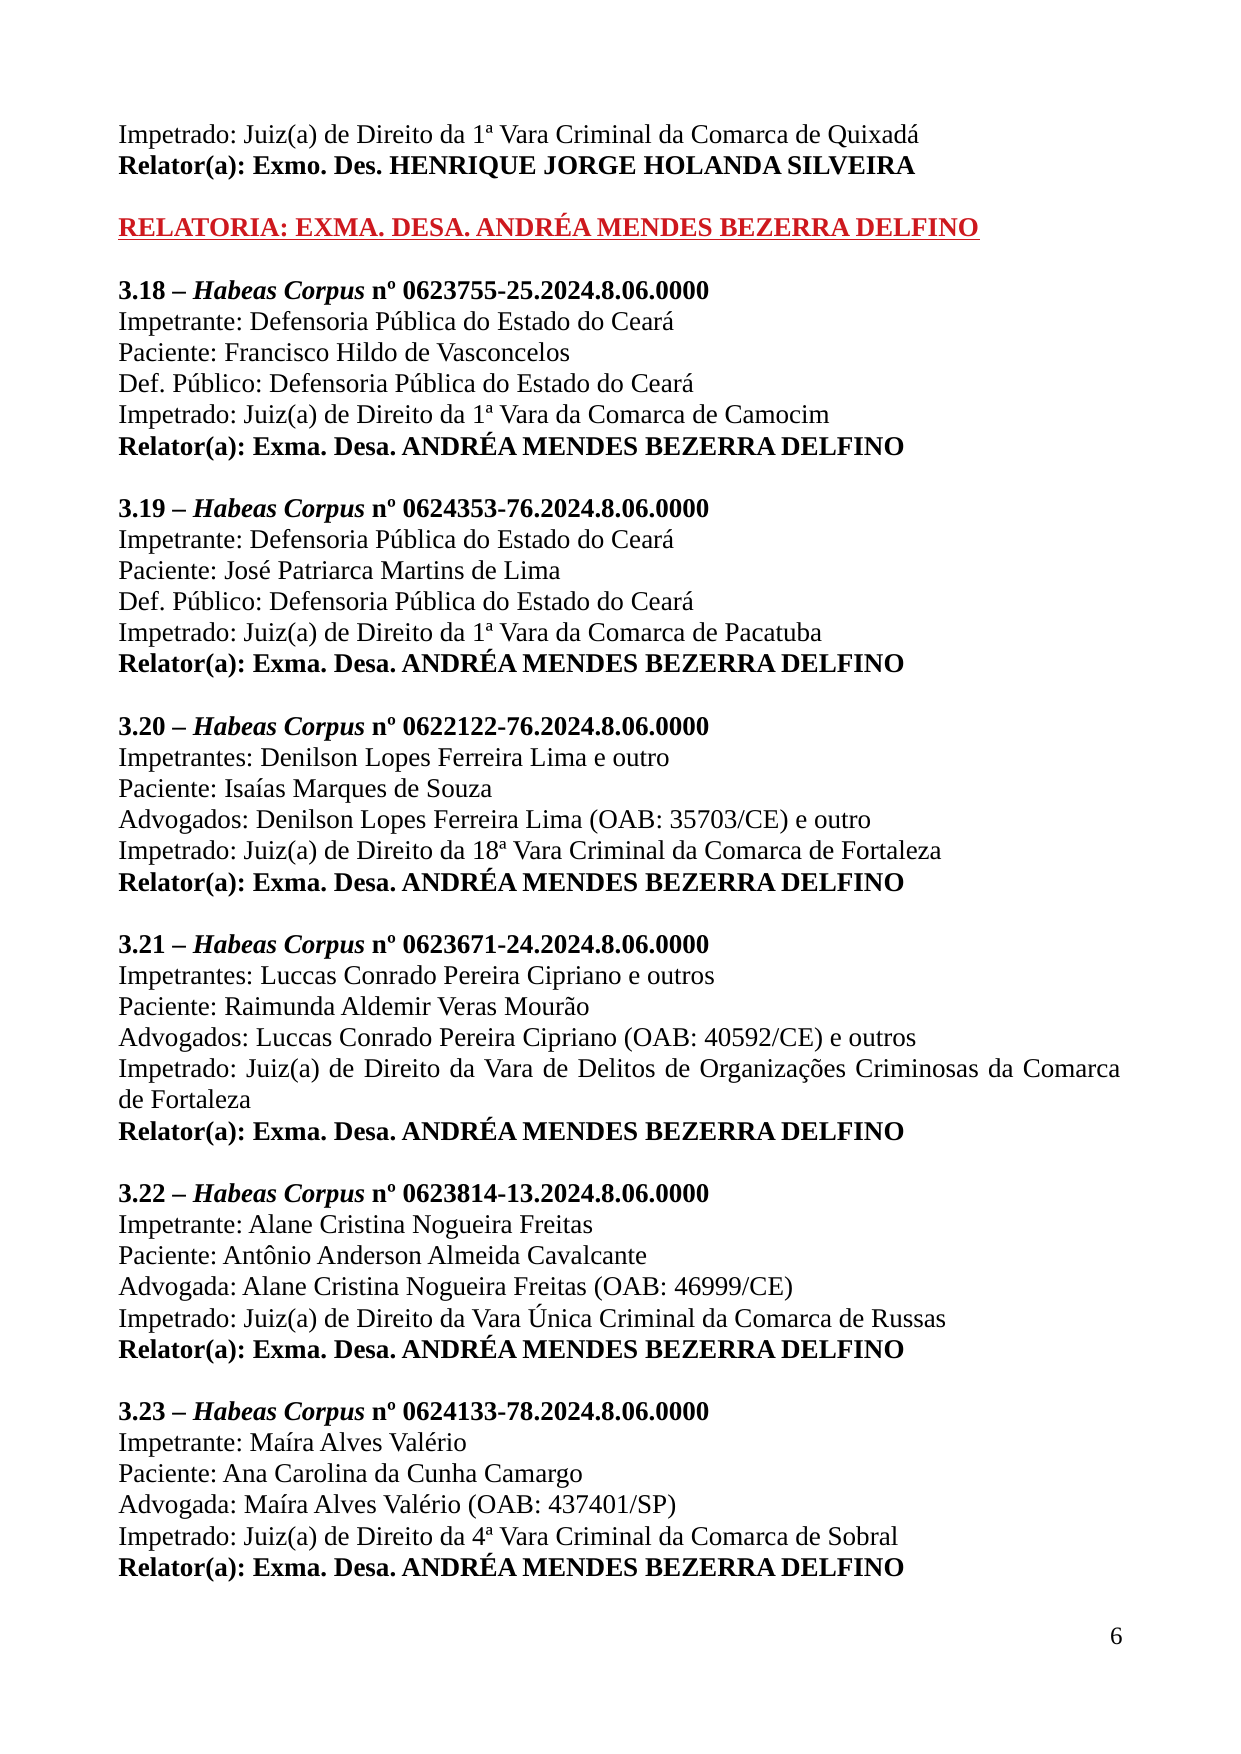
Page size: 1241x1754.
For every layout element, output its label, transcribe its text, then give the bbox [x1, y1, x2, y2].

text RELATORIA: EXMA. DESA. ANDRÉA MENDES BEZERRA DELFINO [118, 212, 1122, 243]
text Impetrantes: Denilson Lopes Ferreira Lima e outro [118, 741, 1122, 772]
text Paciente: Ana Carolina da Cunha Camargo [118, 1457, 1122, 1488]
text Relator(a): Exma. Desa. ANDRÉA MENDES BEZERRA DELFINO [118, 429, 1122, 461]
text Impetrado: Juiz(a) de Direito da 4ª Vara Criminal da Comarca de Sobral [118, 1520, 1122, 1551]
text Impetrante: Defensoria Pública do Estado do Ceará [118, 523, 1122, 554]
text Relator(a): Exma. Desa. ANDRÉA MENDES BEZERRA DELFINO [118, 1115, 1122, 1146]
text Advogados: Luccas Conrado Pereira Cipriano (OAB: 40592/CE) e outros [118, 1021, 1122, 1052]
text Impetrado: Juiz(a) de Direito da 18ª Vara Criminal da Comarca de Fortaleza [118, 834, 1122, 866]
text Impetrante: Maíra Alves Valério [118, 1426, 1122, 1457]
text Impetrantes: Luccas Conrado Pereira Cipriano e outros [118, 959, 1122, 990]
text Relator(a): Exma. Desa. ANDRÉA MENDES BEZERRA DELFINO [118, 866, 1122, 897]
text Impetrante: Defensoria Pública do Estado do Ceará [118, 305, 1122, 336]
text 3.18 – Habeas Corpus nº 0623755-25.2024.8.06.0000 [118, 274, 1122, 305]
text 3.19 – Habeas Corpus nº 0624353-76.2024.8.06.0000 [118, 492, 1122, 523]
text Impetrado: Juiz(a) de Direito da Vara Única Criminal da Comarca de Russas [118, 1302, 1122, 1333]
text 3.23 – Habeas Corpus nº 0624133-78.2024.8.06.0000 [118, 1395, 1122, 1426]
text Impetrante: Alane Cristina Nogueira Freitas [118, 1208, 1122, 1239]
text Impetrado: Juiz(a) de Direito da 1ª Vara da Comarca de Pacatuba [118, 616, 1122, 648]
text Relator(a): Exmo. Des. HENRIQUE JORGE HOLANDA SILVEIRA [118, 149, 1122, 180]
text Relator(a): Exma. Desa. ANDRÉA MENDES BEZERRA DELFINO [118, 1333, 1122, 1364]
text 3.20 – Habeas Corpus nº 0622122-76.2024.8.06.0000 [118, 710, 1122, 741]
text Impetrado: Juiz(a) de Direito da Vara de Delitos de Organizações Criminosas da Comarca de Fortaleza [118, 1052, 1122, 1115]
text Relator(a): Exma. Desa. ANDRÉA MENDES BEZERRA DELFINO [118, 1551, 1122, 1582]
text 3.22 – Habeas Corpus nº 0623814-13.2024.8.06.0000 [118, 1177, 1122, 1208]
text Paciente: Francisco Hildo de Vasconcelos [118, 336, 1122, 367]
text Relator(a): Exma. Desa. ANDRÉA MENDES BEZERRA DELFINO [118, 648, 1122, 679]
text Paciente: Antônio Anderson Almeida Cavalcante [118, 1239, 1122, 1271]
text Paciente: Isaías Marques de Souza [118, 772, 1122, 803]
text Advogada: Maíra Alves Valério (OAB: 437401/SP) [118, 1488, 1122, 1520]
text 3.21 – Habeas Corpus nº 0623671-24.2024.8.06.0000 [118, 928, 1122, 959]
text Def. Público: Defensoria Pública do Estado do Ceará [118, 585, 1122, 616]
text Advogada: Alane Cristina Nogueira Freitas (OAB: 46999/CE) [118, 1271, 1122, 1302]
text Impetrado: Juiz(a) de Direito da 1ª Vara Criminal da Comarca de Quixadá [118, 118, 1122, 149]
text Paciente: Raimunda Aldemir Veras Mourão [118, 990, 1122, 1021]
text Impetrado: Juiz(a) de Direito da 1ª Vara da Comarca de Camocim [118, 398, 1122, 429]
text Def. Público: Defensoria Pública do Estado do Ceará [118, 367, 1122, 398]
text Advogados: Denilson Lopes Ferreira Lima (OAB: 35703/CE) e outro [118, 803, 1122, 834]
text Paciente: José Patriarca Martins de Lima [118, 554, 1122, 585]
